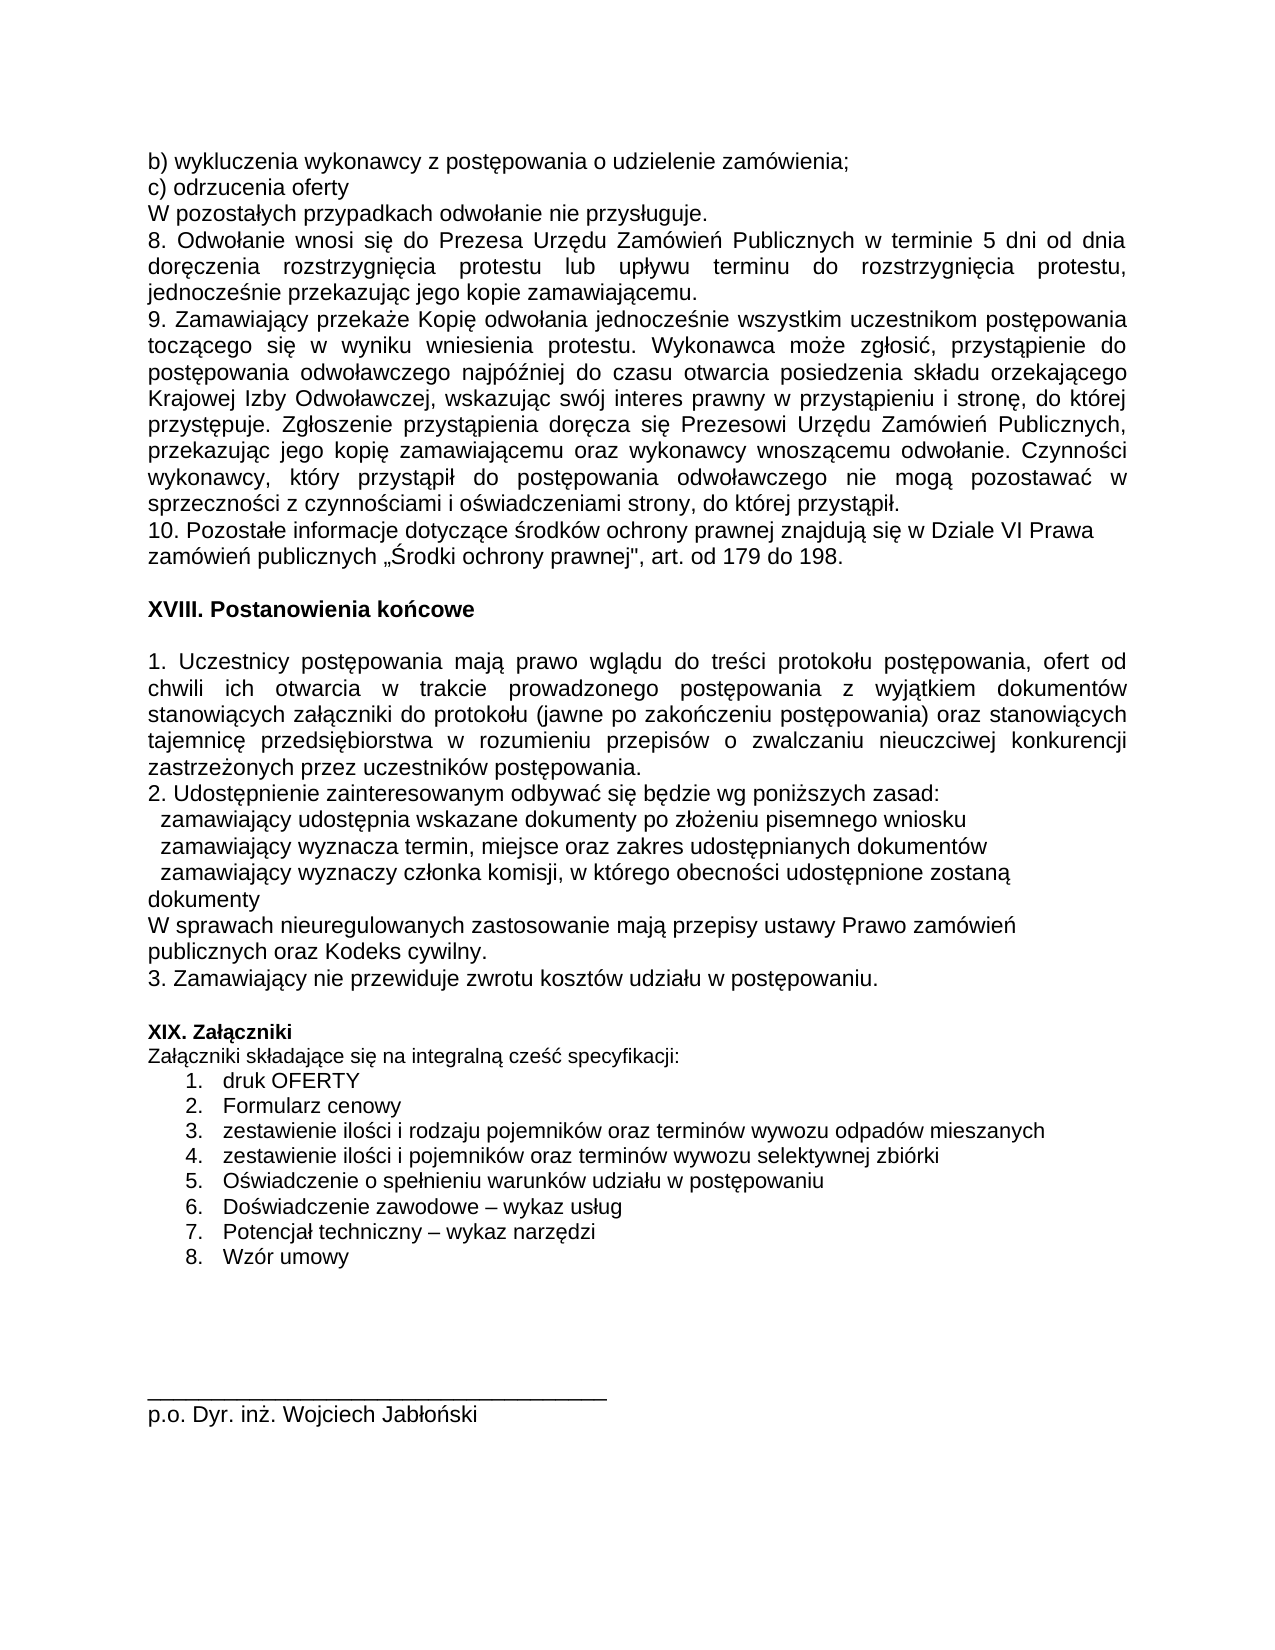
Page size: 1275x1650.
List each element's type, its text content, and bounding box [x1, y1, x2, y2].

text 3. Zamawiający nie przewiduje zwrotu kosztów udziału w postępowaniu. [148, 964, 1127, 991]
list Potencjał techniczny – wykaz narzędzi [185, 1219, 1127, 1244]
text b) wykluczenia wykonawcy z postępowania o udzielenie zamówienia; [148, 148, 1127, 174]
list zestawienie ilości i pojemników oraz terminów wywozu selektywnej zbiórki [185, 1143, 1127, 1168]
text c) odrzucenia oferty [148, 174, 1127, 200]
text zamawiający wyznacza termin, miejsce oraz zakres udostępnianych dokumentów [148, 833, 1127, 859]
text XVIII. Postanowienia końcowe [148, 596, 1127, 622]
text W sprawach nieuregulowanych zastosowanie mają przepisy ustawy Prawo zamówień publicznych oraz Kodeks cywilny. [148, 912, 1127, 964]
text Załączniki składające się na integralną cześć specyfikacji: [148, 1044, 1127, 1068]
list Wzór umowy [185, 1244, 1127, 1269]
text ____________________________________ [148, 1375, 1127, 1401]
list druk OFERTY [185, 1068, 1127, 1093]
text p.o. Dyr. inż. Wojciech Jabłoński [148, 1401, 1127, 1427]
text 8. Odwołanie wnosi się do Prezesa Urzędu Zamówień Publicznych w terminie 5 dni od dnia doręczenia rozstrzygnięcia protestu lub upływu terminu do rozstrzygnięcia protestu, jednocześnie przekazując jego kopie zamawiającemu. [148, 227, 1127, 306]
list Oświadczenie o spełnieniu warunków udziału w postępowaniu [185, 1168, 1127, 1194]
list Formularz cenowy [185, 1093, 1127, 1118]
text 10. Pozostałe informacje dotyczące środków ochrony prawnej znajdują się w Dziale VI Prawa zamówień publicznych „Środki ochrony prawnej", art. od 179 do 198. [148, 517, 1127, 569]
text XIX. Załączniki [148, 1020, 1127, 1044]
text W pozostałych przypadkach odwołanie nie przysługuje. [148, 200, 1127, 227]
text 9. Zamawiający przekaże Kopię odwołania jednocześnie wszystkim uczestnikom postępowania toczącego się w wyniku wniesienia protestu. Wykonawca może zgłosić, przystąpienie do postępowania odwoławczego najpóźniej do czasu otwarcia posiedzenia składu orzekającego Krajowej Izby Odwoławczej, wskazując swój interes prawny w przystąpieniu i stronę, do której przystępuje. Zgłoszenie przystąpienia doręcza się Prezesowi Urzędu Zamówień Publicznych, przekazując jego kopię zamawiającemu oraz wykonawcy wnoszącemu odwołanie. Czynności wykonawcy, który przystąpił do postępowania odwoławczego nie mogą pozostawać w sprzeczności z czynnościami i oświadczeniami strony, do której przystąpił. [148, 306, 1127, 517]
text zamawiający udostępnia wskazane dokumenty po złożeniu pisemnego wniosku [148, 806, 1127, 833]
text zamawiający wyznaczy członka komisji, w którego obecności udostępnione zostaną dokumenty [148, 859, 1127, 912]
text 2. Udostępnienie zainteresowanym odbywać się będzie wg poniższych zasad: [148, 780, 1127, 806]
list zestawienie ilości i rodzaju pojemników oraz terminów wywozu odpadów mieszanych [185, 1118, 1127, 1143]
text 1. Uczestnicy postępowania mają prawo wglądu do treści protokołu postępowania, ofert od chwili ich otwarcia w trakcie prowadzonego postępowania z wyjątkiem dokumentów stanowiących załączniki do protokołu (jawne po zakończeniu postępowania) oraz stanowiących tajemnicę przedsiębiorstwa w rozumieniu przepisów o zwalczaniu nieuczciwej konkurencji zastrzeżonych przez uczestników postępowania. [148, 648, 1127, 780]
list Doświadczenie zawodowe – wykaz usług [185, 1194, 1127, 1219]
